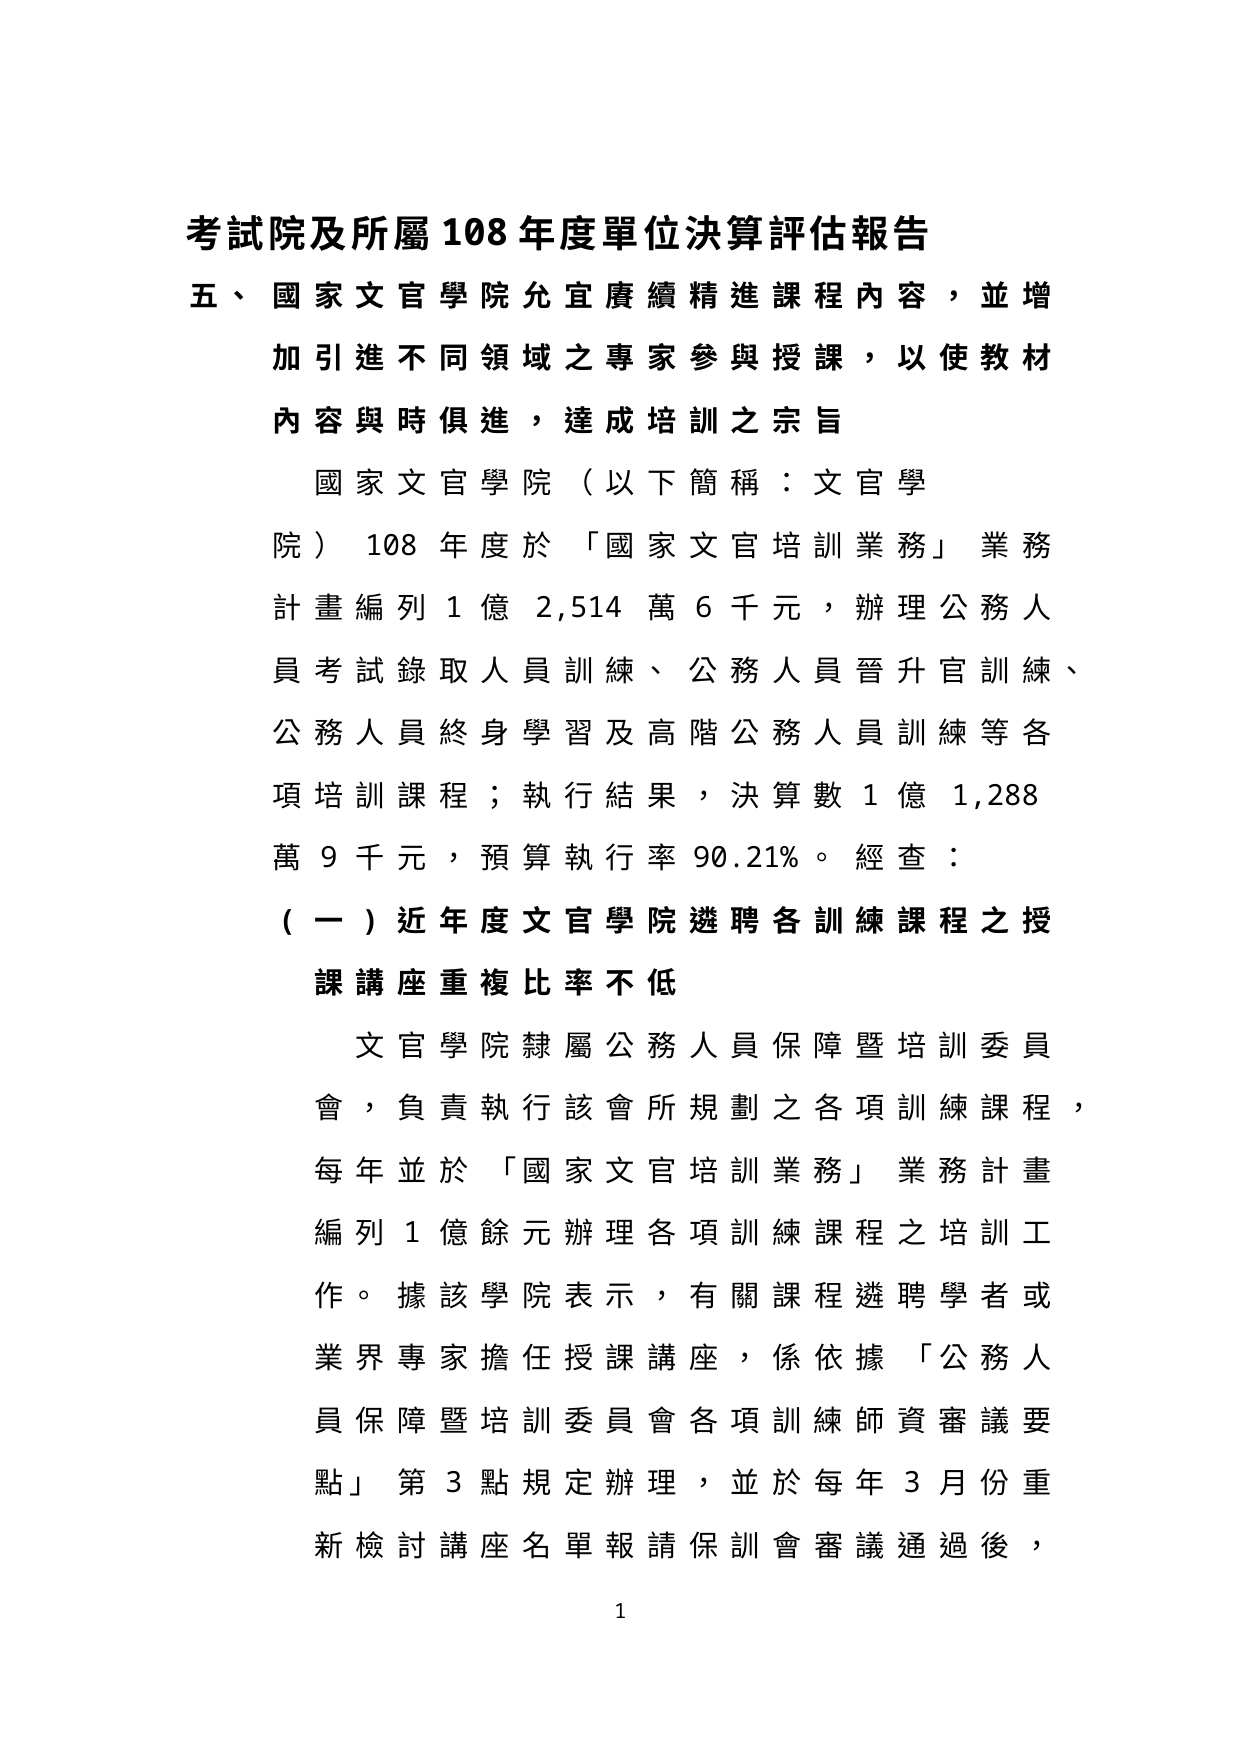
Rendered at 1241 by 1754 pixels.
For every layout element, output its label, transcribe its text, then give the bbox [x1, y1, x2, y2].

text 文官學院隸屬公務人員保障暨培訓委員會，負責執行該會所規劃之各項訓練課程，每年並於「國家文官培訓業務」業務計畫編列1億餘元辦理各項訓練課程之培訓工作。據該學院表示，有關課程遴聘學者或業界專家擔任授課講座，係依據「公務人員保障暨培訓委員會各項訓練師資審議要點」第3點規定辦理，並於每年3月份重新檢討講座名單報請保訓會審議通過後，再依年度之實際開班需求洽聘，以確保訓練品質。 [271, 1002, 1058, 1564]
text 考試院及所屬108年度單位決算評估報告 [183, 189, 1058, 252]
text (一)近年度文官學院遴聘各訓練課程之授課講座重複比率不低 [242, 877, 1058, 1002]
text 國家文官學院（以下簡稱：文官學院）108年度於「國家文官培訓業務」業務計畫編列1億2,514萬6千元，辦理公務人員考試錄取人員訓練、公務人員晉升官訓練、公務人員終身學習及高階公務人員訓練等各項培訓課程；執行結果，決算數1億1,288萬9千元，預算執行率90.21%。經查： [242, 439, 1058, 877]
text 五、國家文官學院允宜賡續精進課程內容，並增加引進不同領域之專家參與授課，以使教材內容與時俱進，達成培訓之宗旨 [183, 252, 1058, 439]
